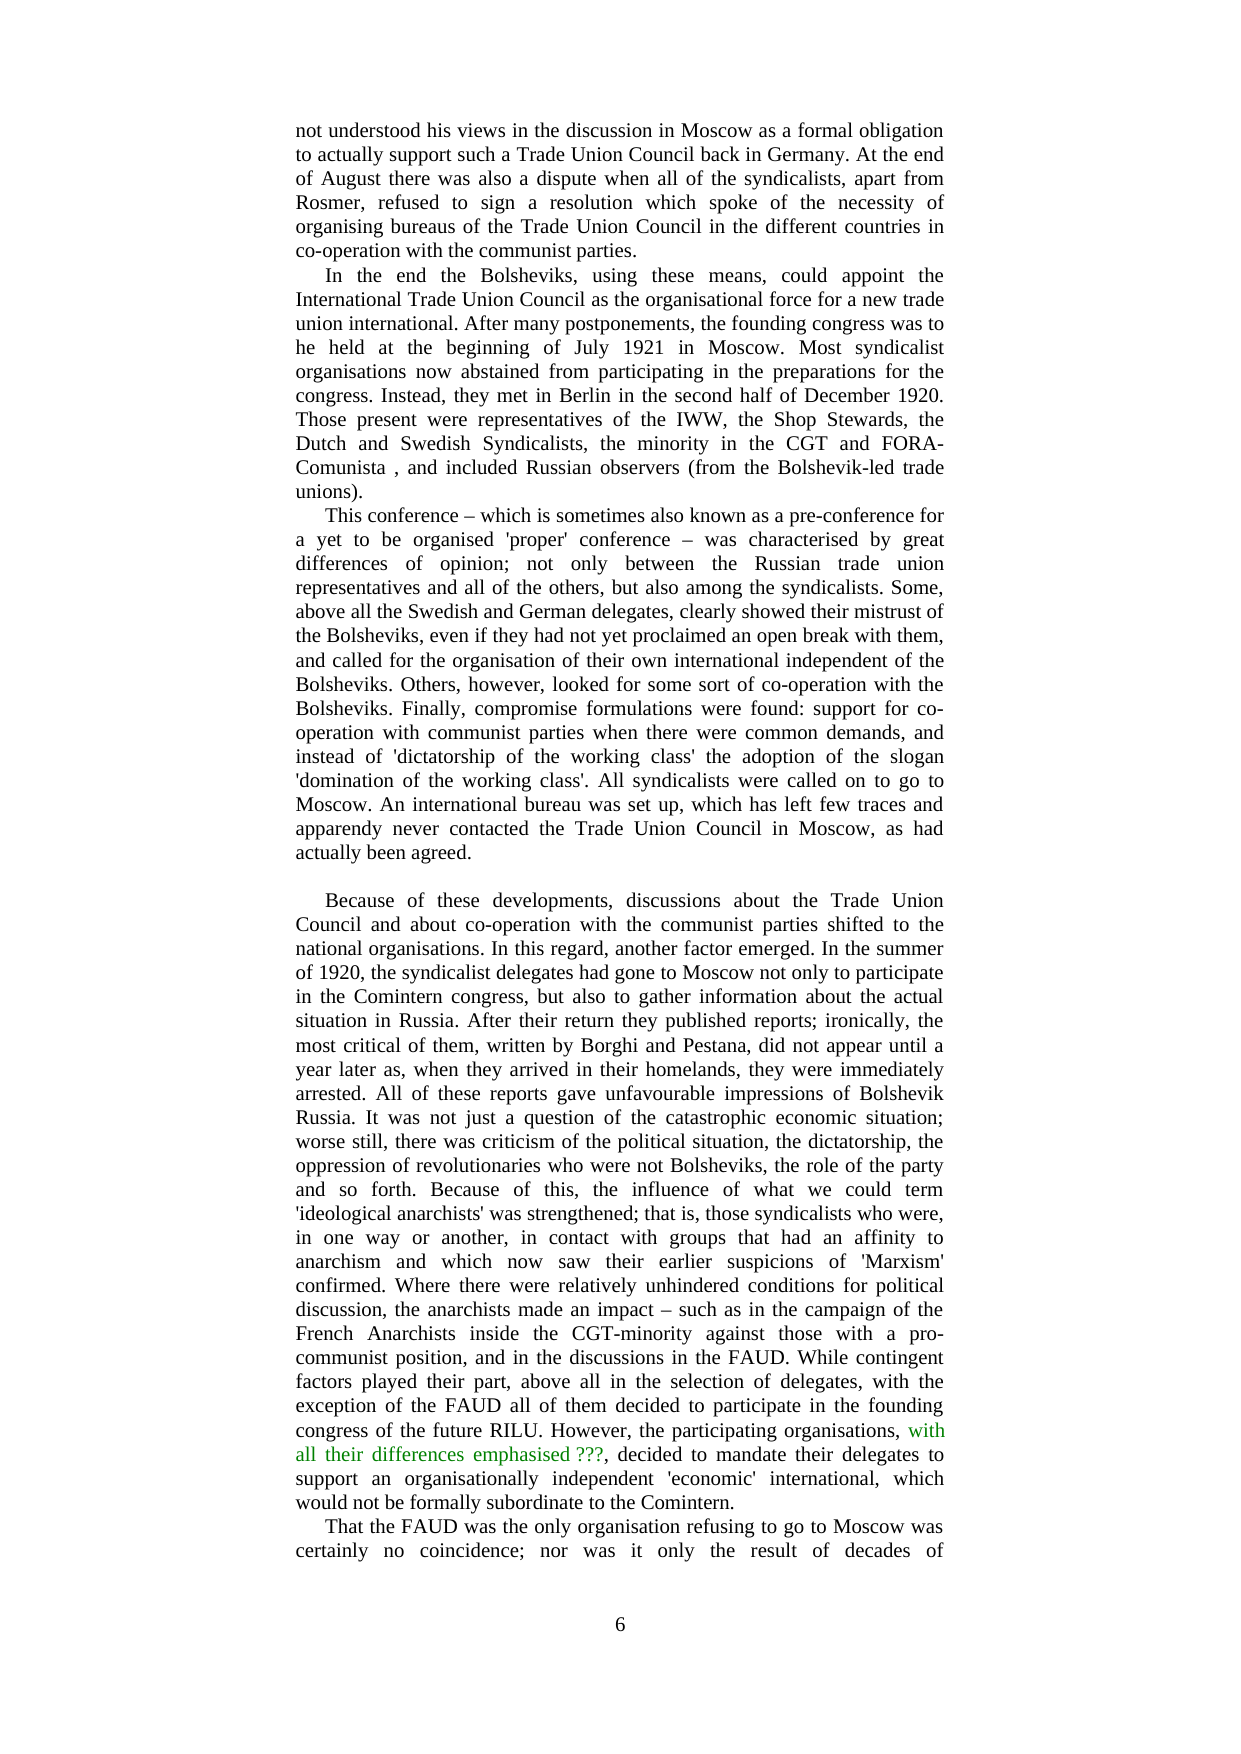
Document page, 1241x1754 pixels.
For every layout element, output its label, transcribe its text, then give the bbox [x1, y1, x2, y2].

text Because of these developments, discussions about the Trade Union Council and about co-operation with the communist parties shifted to the national organisations. In this regard, another factor emerged. In the summer of 1920, the syndicalist delegates had gone to Moscow not only to participate in the Comintern congress, but also to gather information about the actual situation in Russia. After their return they published reports; ironically, the most critical of them, written by Borghi and Pestana, did not appear until a year later as, when they arrived in their homelands, they were immediately arrested. All of these reports gave unfavourable impressions of Bolshevik Russia. It was not just a question of the catastrophic economic situation; worse still, there was criticism of the political situation, the dictatorship, the oppression of revolutionaries who were not Bolsheviks, the role of the party and so forth. Because of this, the influence of what we could term 'ideological anarchists' was strengthened; that is, those syndicalists who were, in one way or another, in contact with groups that had an affinity to anarchism and which now saw their earlier suspicions of 'Marxism' confirmed. Where there were relatively unhindered conditions for political discussion, the anarchists made an impact – such as in the campaign of the French Anarchists inside the CGT-minority against those with a pro-communist position, and in the discussions in the FAUD. While contingent factors played their part, above all in the selection of delegates, with the exception of the FAUD all of them decided to participate in the founding congress of the future RILU. However, the participating organisations, with all their differences emphasised ???, decided to mandate their delegates to support an organisationally independent 'economic' international, which would not be formally subordinate to the Comintern. [295, 888, 945, 1514]
text In the end the Bolsheviks, using these means, could appoint the International Trade Union Council as the organisational force for a new trade union international. After many postponements, the founding congress was to he held at the beginning of July 1921 in Moscow. Most syndicalist organisations now abstained from participating in the preparations for the congress. Instead, they met in Berlin in the second half of December 1920. Those present were representatives of the IWW, the Shop Stewards, the Dutch and Swedish Syndicalists, the minority in the CGT and FORA-Comunista , and included Russian observers (from the Bolshevik-led trade unions). [295, 262, 945, 503]
text That the FAUD was the only organisation refusing to go to Moscow was certainly no coincidence; nor was it only the result of decades of [295, 1514, 945, 1562]
text This conference – which is sometimes also known as a pre-conference for a yet to be organised 'proper' conference – was characterised by great differences of opinion; not only between the Russian trade union representatives and all of the others, but also among the syndicalists. Some, above all the Swedish and German delegates, clearly showed their mistrust of the Bolsheviks, even if they had not yet proclaimed an open break with them, and called for the organisation of their own international independent of the Bolsheviks. Others, however, looked for some sort of co-operation with the Bolsheviks. Finally, compromise formulations were found: support for co-operation with communist parties when there were common demands, and instead of 'dictatorship of the working class' the adoption of the slogan 'domination of the working class'. All syndicalists were called on to go to Moscow. An international bureau was set up, which has left few traces and apparendy never contacted the Trade Union Council in Moscow, as had actually been agreed. [295, 503, 945, 864]
text not understood his views in the discussion in Moscow as a formal obligation to actually support such a Trade Union Council back in Germany. At the end of August there was also a dispute when all of the syndicalists, apart from Rosmer, refused to sign a resolution which spoke of the necessity of organising bureaus of the Trade Union Council in the different countries in co-operation with the communist parties. [295, 118, 945, 262]
